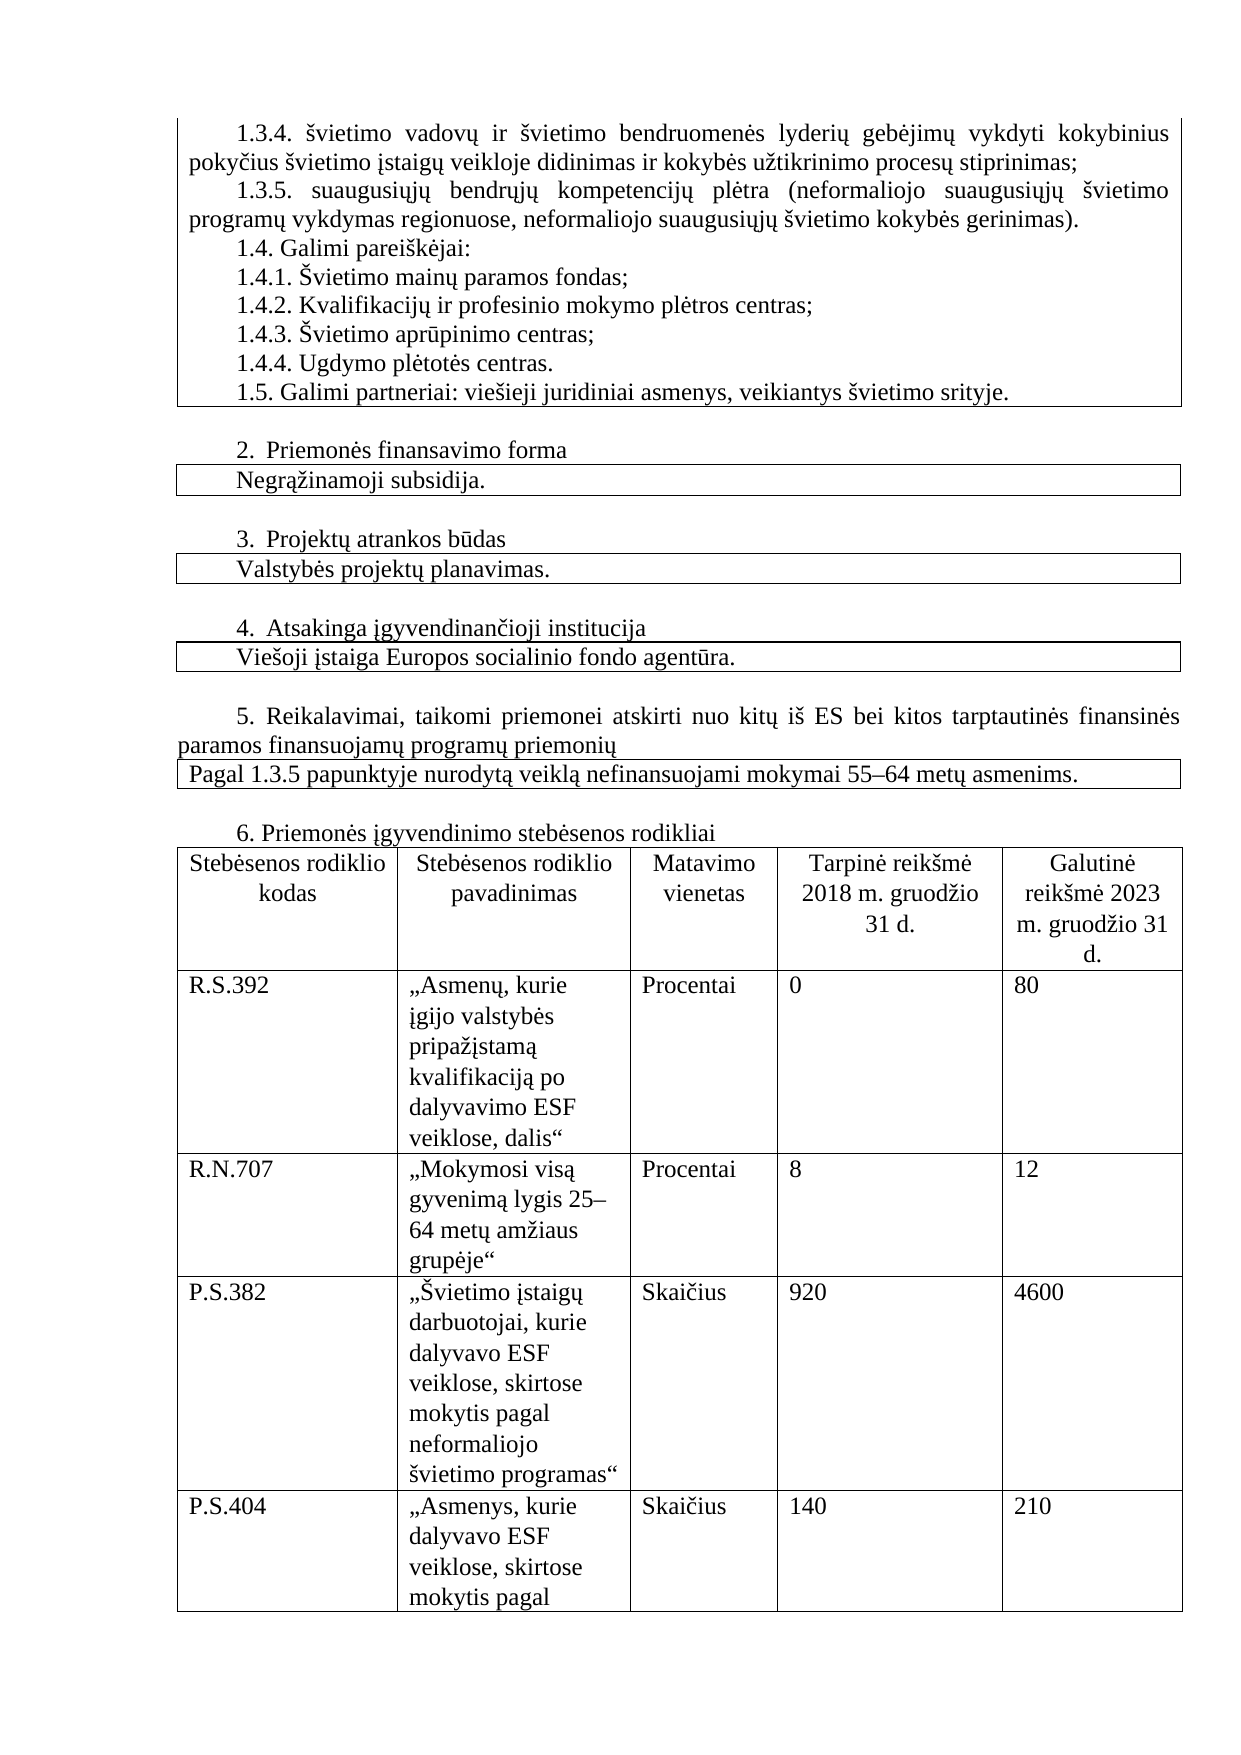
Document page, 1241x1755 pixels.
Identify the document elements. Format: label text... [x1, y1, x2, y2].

table_cell 140 [778, 1491, 1002, 1611]
table_header Tarpinė reikšmė 2018 m. gruodžio 31 d. [778, 848, 1002, 969]
table_cell Procentai [631, 971, 777, 1153]
table_cell 210 [1003, 1491, 1182, 1611]
table_cell P.S.382 [178, 1277, 397, 1490]
table_header Viešoji įstaiga Europos socialinio fondo agentūra. [177, 643, 1180, 671]
table_cell 8 [778, 1154, 1002, 1276]
table_cell „Švietimo įstaigų darbuotojai, kurie dalyvavo ESF veiklose, skirtose mokytis pagal neformaliojo švietimo programas“ [398, 1277, 630, 1490]
table_header Pagal 1.3.5 papunktyje nurodytą veiklą nefinansuojami mokymai 55–64 metų asmenims. [178, 760, 1180, 788]
table_cell R.S.392 [178, 971, 397, 1153]
text 2. Priemonės finansavimo forma [236, 435, 1181, 464]
text 5. Reikalavimai, taikomi priemonei atskirti nuo kitų iš ES bei kitos tarptautinės finansinės paramos finansuojamų programų priemonių [177, 701, 1181, 758]
table_cell „Asmenų, kurie įgijo valstybės pripažįstamą kvalifikaciją po dalyvavimo ESF veiklose, dalis“ [398, 971, 630, 1153]
table_cell Skaičius [631, 1277, 777, 1490]
table_cell „Mokymosi visą gyvenimą lygis 25–64 metų amžiaus grupėje“ [398, 1154, 630, 1276]
text 6. Priemonės įgyvendinimo stebėsenos rodikliai [177, 818, 1181, 847]
table_cell „Asmenys, kurie dalyvavo ESF veiklose, skirtose mokytis pagal [398, 1491, 630, 1611]
table_cell Skaičius [631, 1491, 777, 1611]
table_cell 0 [778, 971, 1002, 1153]
table_cell P.S.404 [178, 1491, 397, 1611]
table_cell 80 [1003, 971, 1182, 1153]
table_cell 12 [1003, 1154, 1182, 1276]
table_cell R.N.707 [178, 1154, 397, 1276]
text 4. Atsakinga įgyvendinančioji institucija [236, 613, 1181, 641]
table_cell 1.4. Galimi pareiškėjai: 1.4.1. Švietimo mainų paramos fondas; 1.4.2. Kvalifikacijų ir profesinio mokymo plėtros centras; 1.4.3. Švietimo aprūpinimo centras; 1.4.4. Ugdymo plėtotės centras. [178, 233, 1181, 377]
text 3. Projektų atrankos būdas [236, 524, 1181, 553]
table_header Negrąžinamoji subsidija. [177, 465, 1180, 494]
table_header Stebėsenos rodiklio pavadinimas [398, 848, 630, 969]
table_header Valstybės projektų planavimas. [177, 554, 1180, 583]
table_header Matavimo vienetas [631, 848, 777, 969]
table_cell 920 [778, 1277, 1002, 1490]
table_cell Procentai [631, 1154, 777, 1276]
table_cell 1.3.4. švietimo vadovų ir švietimo bendruomenės lyderių gebėjimų vykdyti kokybinius pokyčius švietimo įstaigų veikloje didinimas ir kokybės užtikrinimo procesų stiprinimas; 1.3.5. suaugusiųjų bendrųjų kompetencijų plėtra (neformaliojo suaugusiųjų švietimo programų vykdymas regionuose, neformaliojo suaugusiųjų švietimo kokybės gerinimas). [178, 118, 1181, 233]
table_cell 1.5. Galimi partneriai: viešieji juridiniai asmenys, veikiantys švietimo srityje. [178, 377, 1181, 406]
table_header Galutinė reikšmė 2023 m. gruodžio 31 d. [1003, 848, 1182, 969]
table_cell 4600 [1003, 1277, 1182, 1490]
table_header Stebėsenos rodiklio kodas [178, 848, 397, 969]
